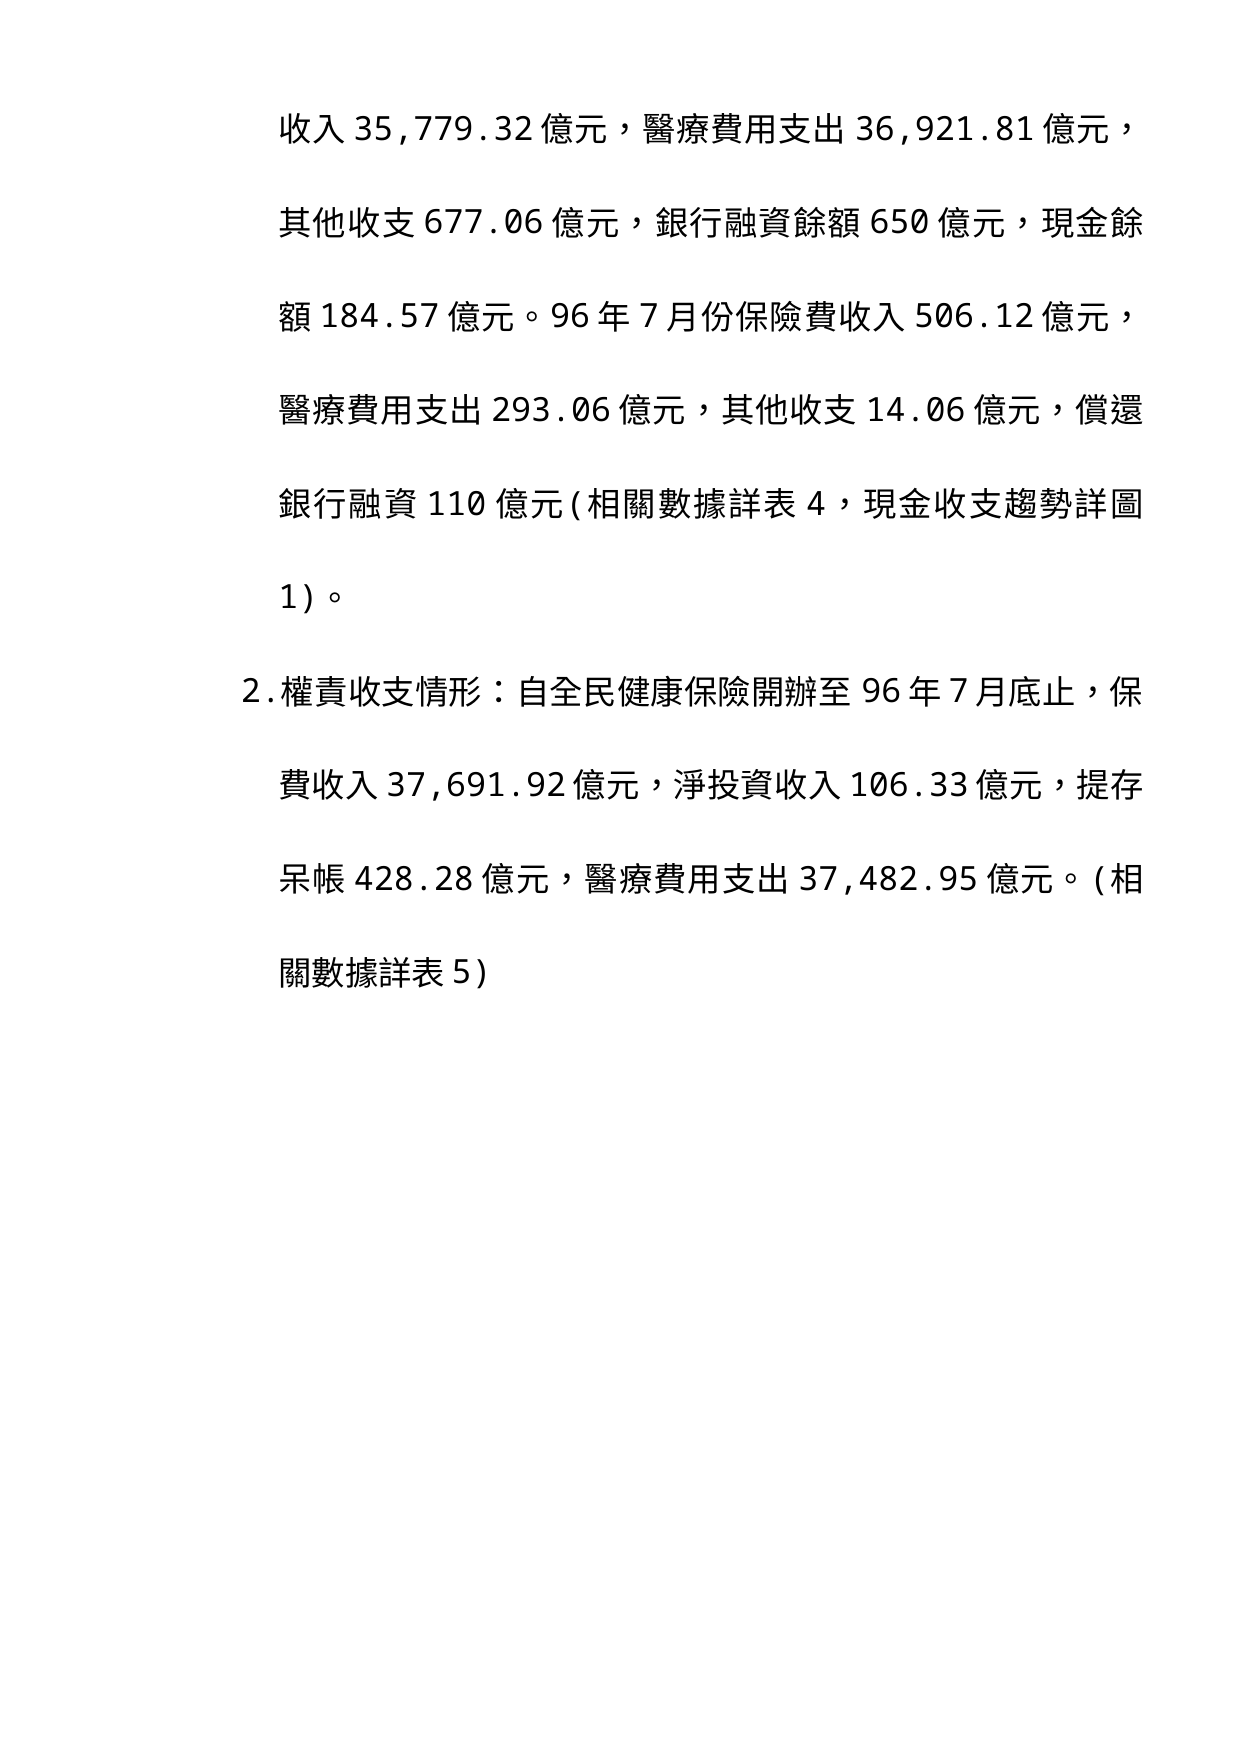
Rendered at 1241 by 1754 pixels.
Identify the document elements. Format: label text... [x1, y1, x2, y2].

list 收入35,779.32億元，醫療費用支出36,921.81億元，其他收支677.06億元，銀行融資餘額650億元，現金餘額184.57億元。96年7月份保險費收入506.12億元，醫療費用支出293.06億元，其他收支14.06億元，償還銀行融資110億元(相關數據詳表4，現金收支趨勢詳圖1)。 [241, 85, 1144, 617]
list 權責收支情形：自全民健康保險開辦至96年7月底止，保費收入37,691.92億元，淨投資收入106.33億元，提存呆帳428.28億元，醫療費用支出37,482.95億元。(相關數據詳表5) [241, 648, 1144, 992]
